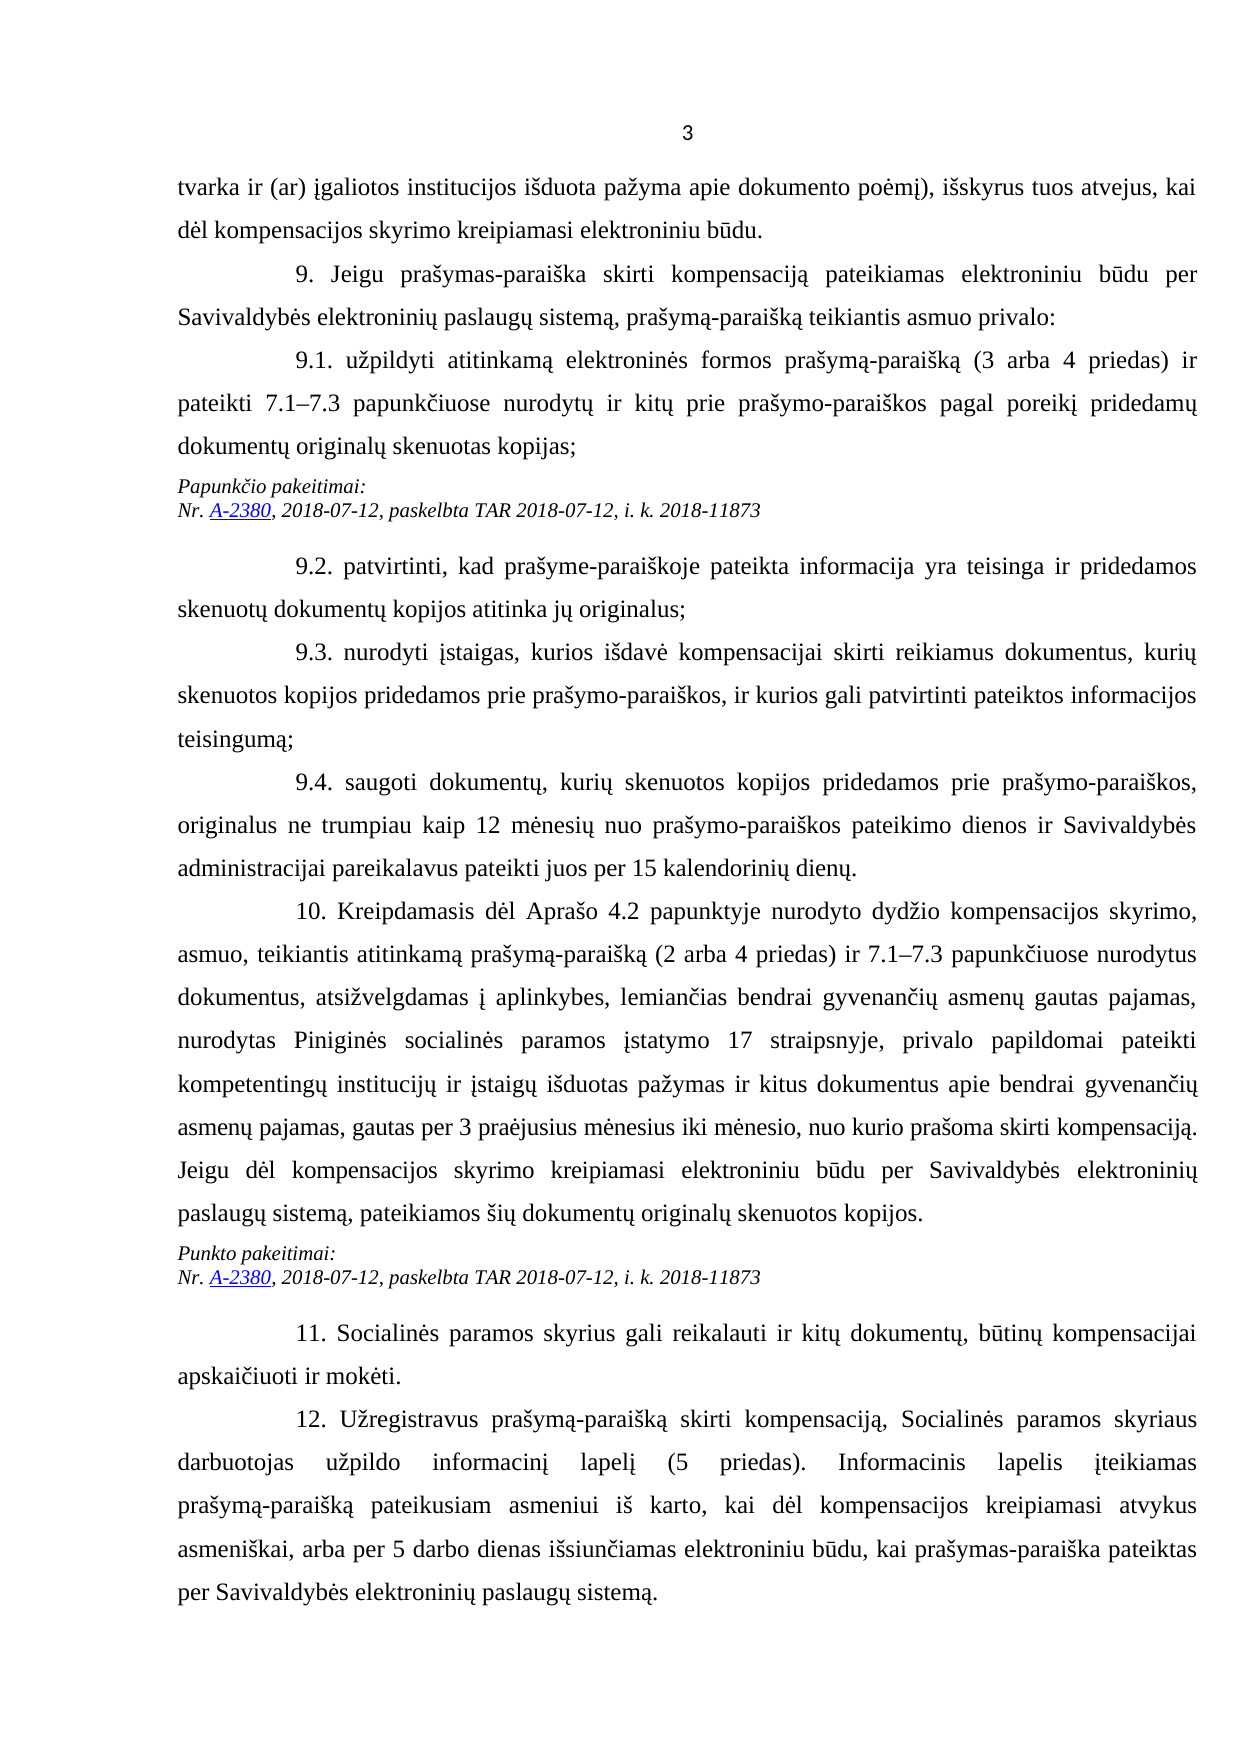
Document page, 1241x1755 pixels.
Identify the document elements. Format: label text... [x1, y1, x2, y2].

text tvarka ir (ar) įgaliotos institucijos išduota pažyma apie dokumento poėmį), išskyrus tuos atvejus, kai dėl kompensacijos skyrimo kreipiamasi elektroniniu būdu. [177, 172, 1198, 244]
text 9.3. nurodyti įstaigas, kurios išdavė kompensacijai skirti reikiamus dokumentus, kurių skenuotos kopijos pridedamos prie prašymo-paraiškos, ir kurios gali patvirtinti pateiktos informacijos teisingumą; [177, 637, 1198, 752]
text 9.2. patvirtinti, kad prašyme-paraiškoje pateikta informacija yra teisinga ir pridedamos skenuotų dokumentų kopijos atitinka jų originalus; [177, 551, 1198, 623]
text 9. Jeigu prašymas-paraiška skirti kompensaciją pateikiamas elektroniniu būdu per Savivaldybės elektroninių paslaugų sistemą, prašymą-paraišką teikiantis asmuo privalo: [177, 259, 1198, 331]
text Nr. A-2380, 2018-07-12, paskelbta TAR 2018-07-12, i. k. 2018-11873 [177, 1265, 1198, 1289]
text 10. Kreipdamasis dėl Aprašo 4.2 papunktyje nurodyto dydžio kompensacijos skyrimo, asmuo, teikiantis atitinkamą prašymą-paraišką (2 arba 4 priedas) ir 7.1–7.3 papunkčiuose nurodytus dokumentus, atsižvelgdamas į aplinkybes, lemiančias bendrai gyvenančių asmenų gautas pajamas, nurodytas Piniginės socialinės paramos įstatymo 17 straipsnyje, privalo papildomai pateikti kompetentingų institucijų ir įstaigų išduotas pažymas ir kitus dokumentus apie bendrai gyvenančių asmenų pajamas, gautas per 3 praėjusius mėnesius iki mėnesio, nuo kurio prašoma skirti kompensaciją. Jeigu dėl kompensacijos skyrimo kreipiamasi elektroniniu būdu per Savivaldybės elektroninių paslaugų sistemą, pateikiamos šių dokumentų originalų skenuotos kopijos. [177, 896, 1198, 1227]
text 9.1. užpildyti atitinkamą elektroninės formos prašymą-paraišką (3 arba 4 priedas) ir pateikti 7.1–7.3 papunkčiuose nurodytų ir kitų prie prašymo-paraiškos pagal poreikį pridedamų dokumentų originalų skenuotas kopijas; [177, 345, 1198, 460]
text 9.4. saugoti dokumentų, kurių skenuotos kopijos pridedamos prie prašymo-paraiškos, originalus ne trumpiau kaip 12 mėnesių nuo prašymo-paraiškos pateikimo dienos ir Savivaldybės administracijai pareikalavus pateikti juos per 15 kalendorinių dienų. [177, 767, 1198, 882]
text Papunkčio pakeitimai: [177, 474, 1198, 498]
text 11. Socialinės paramos skyrius gali reikalauti ir kitų dokumentų, būtinų kompensacijai apskaičiuoti ir mokėti. [177, 1318, 1198, 1390]
text Punkto pakeitimai: [177, 1241, 1198, 1265]
text Nr. A-2380, 2018-07-12, paskelbta TAR 2018-07-12, i. k. 2018-11873 [177, 498, 1198, 522]
text 12. Užregistravus prašymą-paraišką skirti kompensaciją, Socialinės paramos skyriaus darbuotojas užpildo informacinį lapelį (5 priedas). Informacinis lapelis įteikiamas prašymą-paraišką pateikusiam asmeniui iš karto, kai dėl kompensacijos kreipiamasi atvykus asmeniškai, arba per 5 darbo dienas išsiunčiamas elektroniniu būdu, kai prašymas-paraiška pateiktas per Savivaldybės elektroninių paslaugų sistemą. [177, 1404, 1198, 1606]
